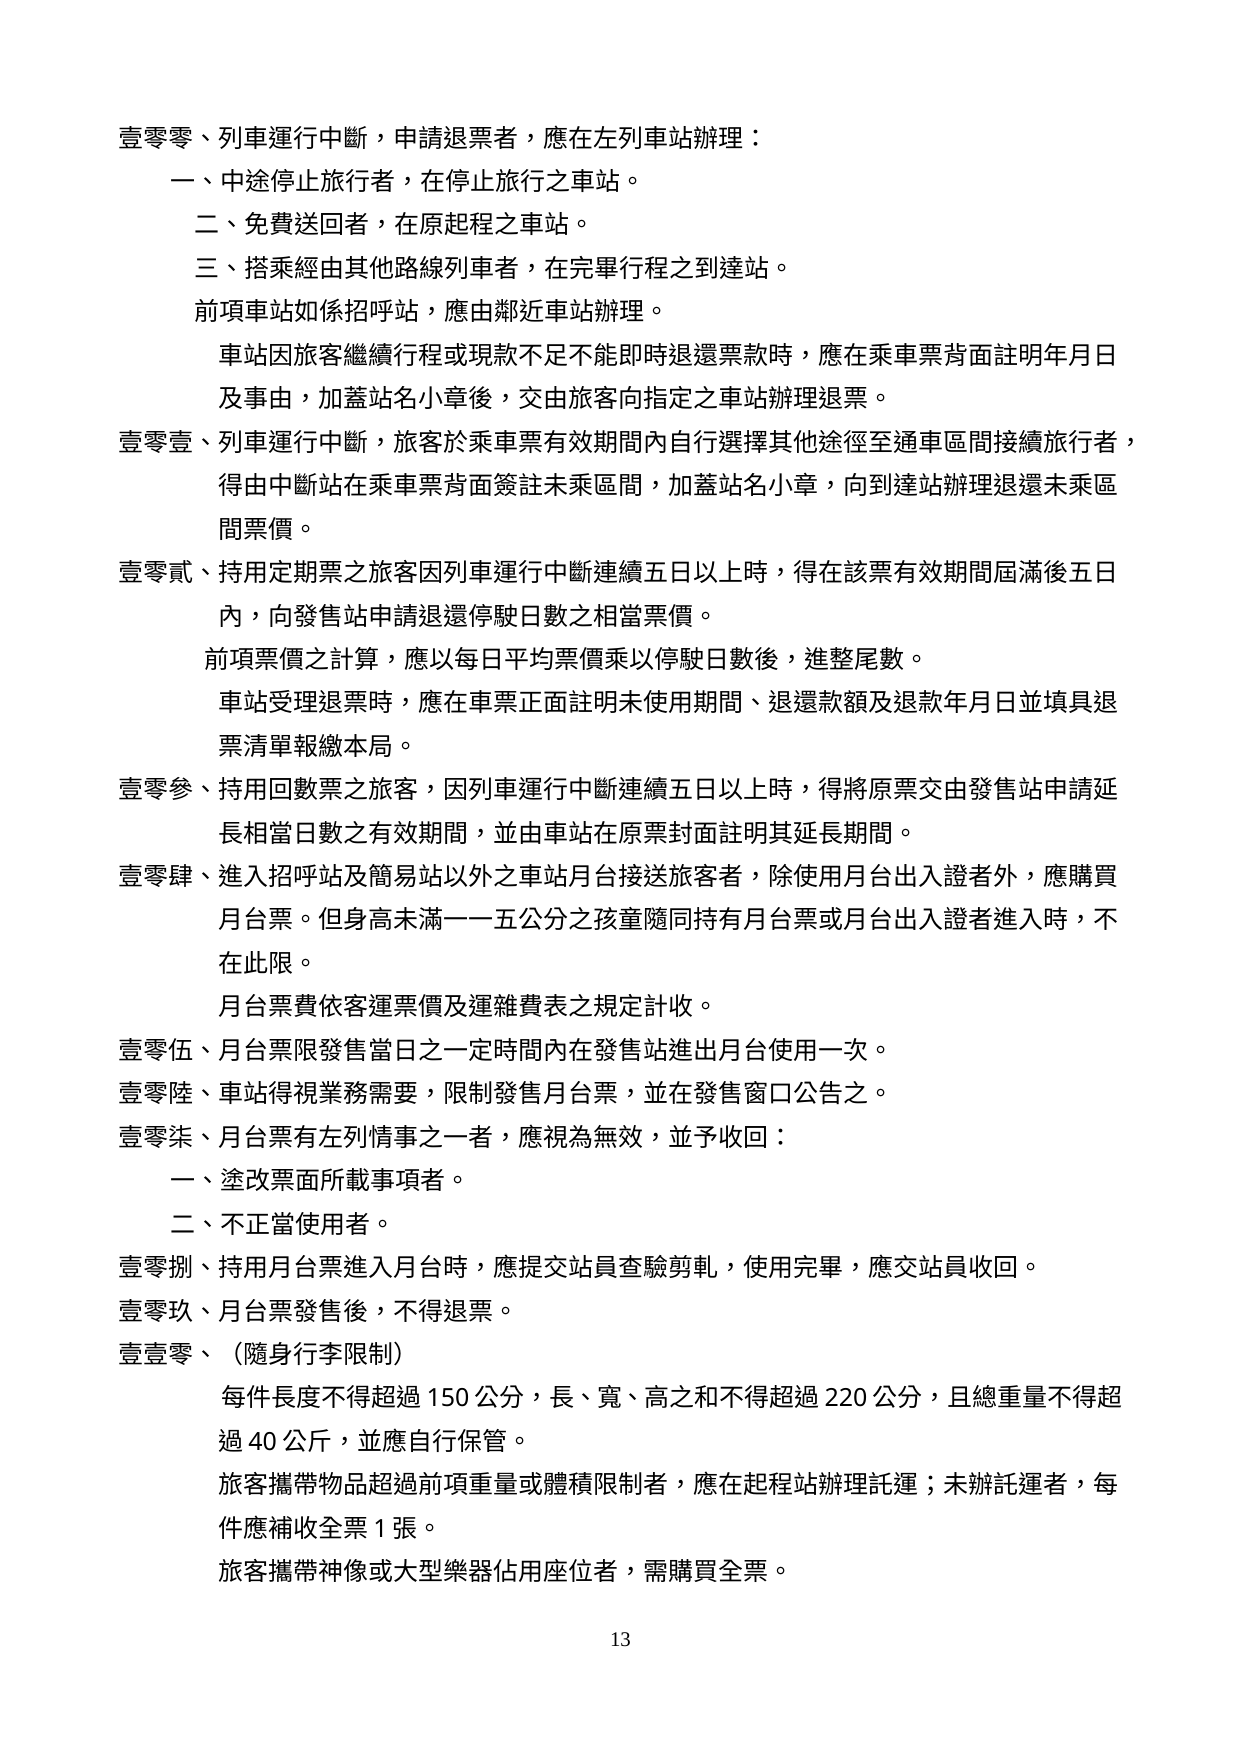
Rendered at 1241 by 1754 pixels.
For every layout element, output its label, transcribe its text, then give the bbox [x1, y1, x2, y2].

text 二、免費送回者，在原起程之車站。 [118, 205, 1122, 241]
text 壹零零、列車運行中斷，申請退票者，應在左列車站辦理： [118, 118, 1122, 154]
text 一、塗改票面所載事項者。 [118, 1161, 1122, 1197]
text 壹零壹、列車運行中斷，旅客於乘車票有效期間內自行選擇其他途徑至通車區間接續旅行者，得由中斷站在乘車票背面簽註未乘區間，加蓋站名小章，向到達站辦理退還未乘區間票價。 [118, 422, 1122, 545]
text 前項車站如係招呼站，應由鄰近車站辦理。 [118, 292, 1122, 328]
text 月台票費依客運票價及運雜費表之規定計收。 [118, 987, 1122, 1023]
text 每件長度不得超過150公分，長、寬、高之和不得超過220公分，且總重量不得超過40公斤，並應自行保管。 [218, 1378, 1122, 1457]
text 壹零貳、持用定期票之旅客因列車運行中斷連續五日以上時，得在該票有效期間屆滿後五日內，向發售站申請退還停駛日數之相當票價。 [118, 552, 1122, 632]
text 旅客攜帶物品超過前項重量或體積限制者，應在起程站辦理託運；未辦託運者，每件應補收全票1張。 [118, 1465, 1122, 1544]
text 壹零陸、車站得視業務需要，限制發售月台票，並在發售窗口公告之。 [118, 1074, 1122, 1110]
text 壹零伍、月台票限發售當日之一定時間內在發售站進出月台使用一次。 [118, 1030, 1122, 1067]
text 壹零捌、持用月台票進入月台時，應提交站員查驗剪軋，使用完畢，應交站員收回。 [118, 1247, 1122, 1284]
text 車站因旅客繼續行程或現款不足不能即時退還票款時，應在乘車票背面註明年月日及事由，加蓋站名小章後，交由旅客向指定之車站辦理退票。 [118, 335, 1122, 415]
text 一、中途停止旅行者，在停止旅行之車站。 [118, 162, 1122, 198]
text 旅客攜帶神像或大型樂器佔用座位者，需購買全票。 [118, 1552, 1122, 1588]
text 壹零肆、進入招呼站及簡易站以外之車站月台接送旅客者，除使用月台出入證者外，應購買月台票。但身高未滿一一五公分之孩童隨同持有月台票或月台出入證者進入時，不在此限。 [118, 857, 1122, 980]
text 前項票價之計算，應以每日平均票價乘以停駛日數後，進整尾數。 [118, 639, 1122, 676]
text 壹零參、持用回數票之旅客，因列車運行中斷連續五日以上時，得將原票交由發售站申請延長相當日數之有效期間，並由車站在原票封面註明其延長期間。 [118, 770, 1122, 849]
text 三、搭乘經由其他路線列車者，在完畢行程之到達站。 [118, 248, 1122, 285]
text 壹壹零、（隨身行李限制） [118, 1334, 1122, 1371]
text 壹零玖、月台票發售後，不得退票。 [118, 1291, 1122, 1327]
text 壹零柒、月台票有左列情事之一者，應視為無效，並予收回： [118, 1117, 1122, 1153]
text 二、不正當使用者。 [118, 1204, 1122, 1240]
text 車站受理退票時，應在車票正面註明未使用期間、退還款額及退款年月日並填具退票清單報繳本局。 [118, 683, 1122, 762]
